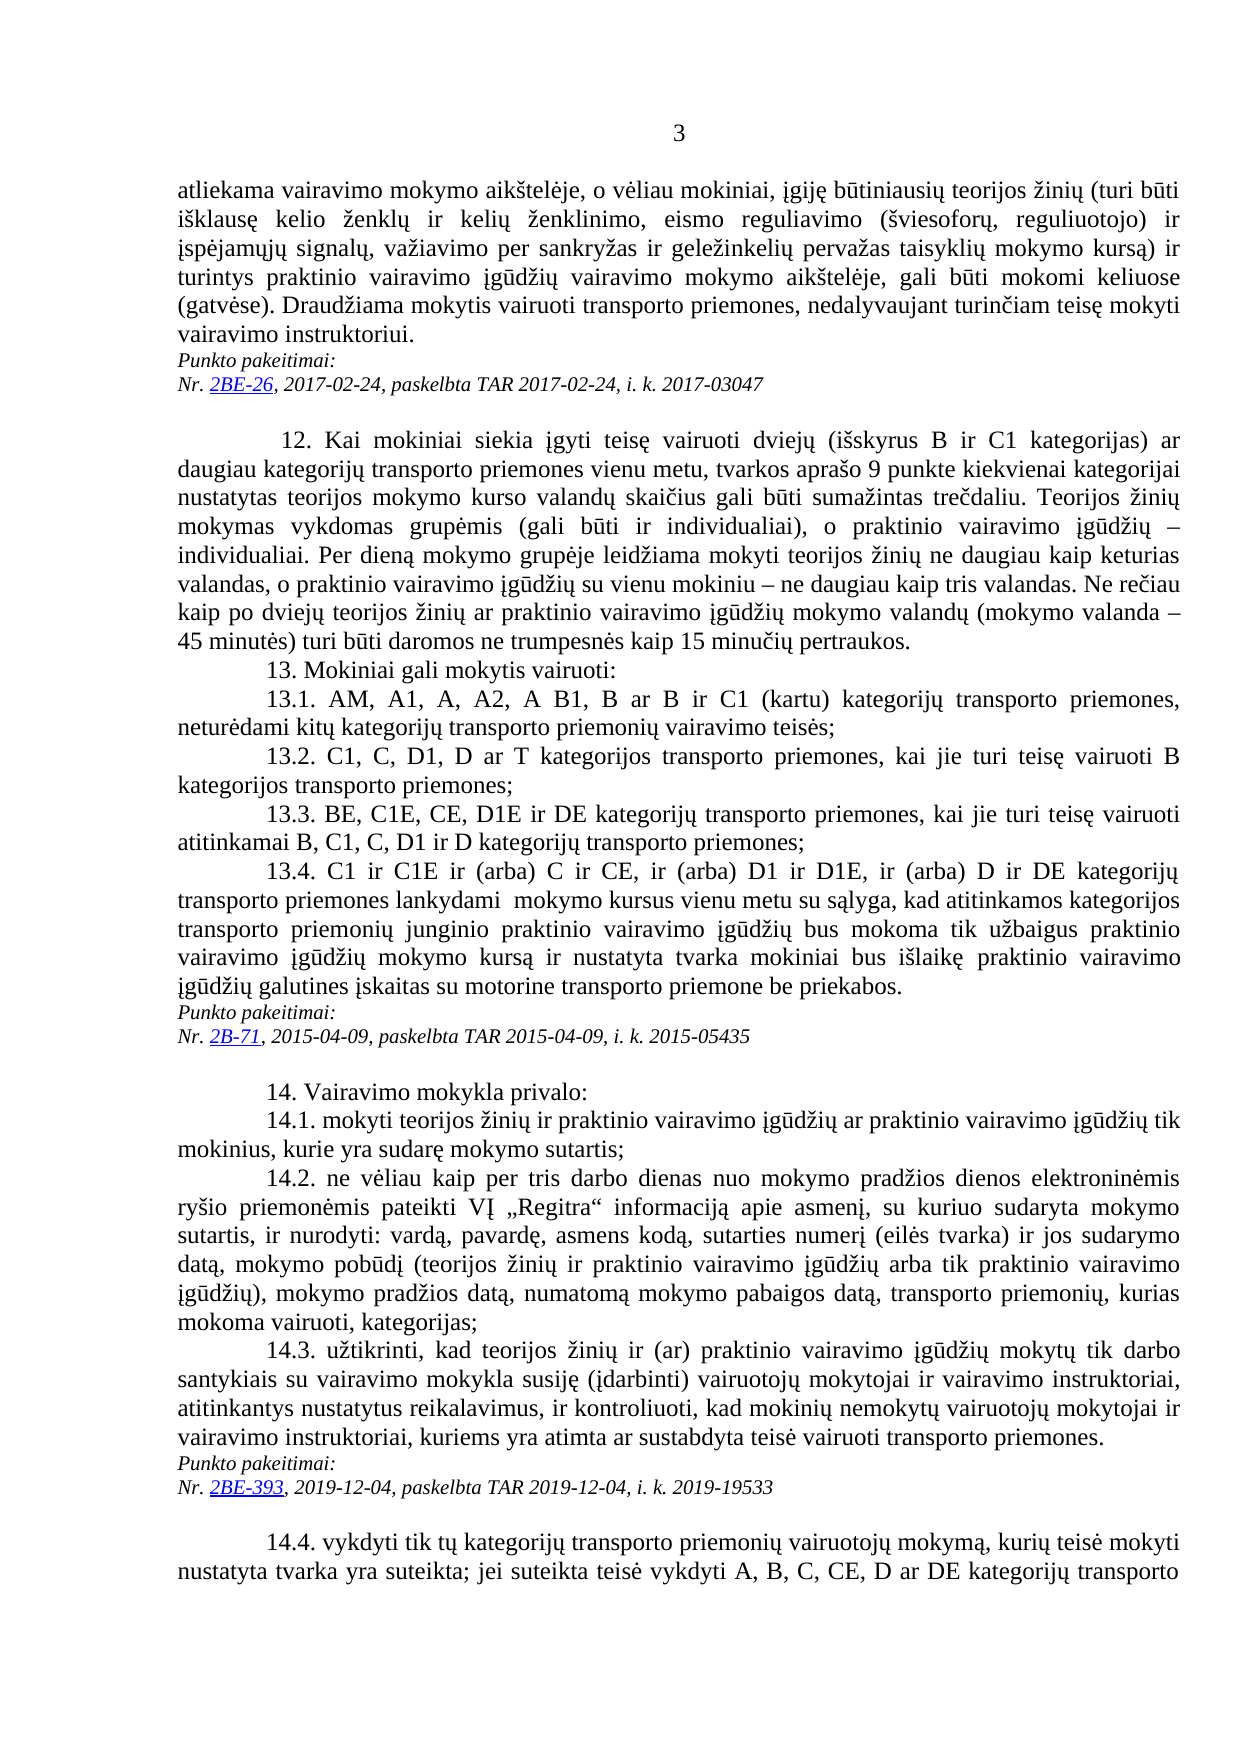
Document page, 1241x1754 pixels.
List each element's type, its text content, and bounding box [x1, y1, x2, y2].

text Nr. 2BE-393, 2019-12-04, paskelbta TAR 2019-12-04, i. k. 2019-19533 [177, 1475, 1181, 1499]
text Nr. 2BE-26, 2017-02-24, paskelbta TAR 2017-02-24, i. k. 2017-03047 [177, 372, 1181, 396]
text Punkto pakeitimai: [177, 1451, 1181, 1475]
text 13.1. AM, A1, A, A2, A B1, B ar B ir C1 (kartu) kategorijų transporto priemones, neturėdami kitų kategorijų transporto priemonių vairavimo teisės; [177, 684, 1181, 741]
text 12. Kai mokiniai siekia įgyti teisę vairuoti dviejų (išskyrus B ir C1 kategorijas) ar daugiau kategorijų transporto priemones vienu metu, tvarkos aprašo 9 punkte kiekvienai kategorijai nustatytas teorijos mokymo kurso valandų skaičius gali būti sumažintas trečdaliu. Teorijos žinių mokymas vykdomas grupėmis (gali būti ir individualiai), o praktinio vairavimo įgūdžių – individualiai. Per dieną mokymo grupėje leidžiama mokyti teorijos žinių ne daugiau kaip keturias valandas, o praktinio vairavimo įgūdžių su vienu mokiniu – ne daugiau kaip tris valandas. Ne rečiau kaip po dviejų teorijos žinių ar praktinio vairavimo įgūdžių mokymo valandų (mokymo valanda – 45 minutės) turi būti daromos ne trumpesnės kaip 15 minučių pertraukos. [177, 425, 1181, 655]
text atliekama vairavimo mokymo aikštelėje, o vėliau mokiniai, įgiję būtiniausių teorijos žinių (turi būti išklausę kelio ženklų ir kelių ženklinimo, eismo reguliavimo (šviesoforų, reguliuotojo) ir įspėjamųjų signalų, važiavimo per sankryžas ir geležinkelių pervažas taisyklių mokymo kursą) ir turintys praktinio vairavimo įgūdžių vairavimo mokymo aikštelėje, gali būti mokomi keliuose (gatvėse). Draudžiama mokytis vairuoti transporto priemones, nedalyvaujant turinčiam teisę mokyti vairavimo instruktoriui. [177, 176, 1181, 348]
text 13.2. C1, C, D1, D ar T kategorijos transporto priemones, kai jie turi teisę vairuoti B kategorijos transporto priemones; [177, 741, 1181, 799]
text 14.2. ne vėliau kaip per tris darbo dienas nuo mokymo pradžios dienos elektroninėmis ryšio priemonėmis pateikti VĮ „Regitra“ informaciją apie asmenį, su kuriuo sudaryta mokymo sutartis, ir nurodyti: vardą, pavardę, asmens kodą, sutarties numerį (eilės tvarka) ir jos sudarymo datą, mokymo pobūdį (teorijos žinių ir praktinio vairavimo įgūdžių arba tik praktinio vairavimo įgūdžių), mokymo pradžios datą, numatomą mokymo pabaigos datą, transporto priemonių, kurias mokoma vairuoti, kategorijas; [177, 1163, 1181, 1336]
text 14.1. mokyti teorijos žinių ir praktinio vairavimo įgūdžių ar praktinio vairavimo įgūdžių tik mokinius, kurie yra sudarę mokymo sutartis; [177, 1106, 1181, 1163]
text 13. Mokiniai gali mokytis vairuoti: [177, 655, 1181, 684]
text 14.4. vykdyti tik tų kategorijų transporto priemonių vairuotojų mokymą, kurių teisė mokyti nustatyta tvarka yra suteikta; jei suteikta teisė vykdyti A, B, C, CE, D ar DE kategorijų transporto [177, 1527, 1181, 1585]
text 14.3. užtikrinti, kad teorijos žinių ir (ar) praktinio vairavimo įgūdžių mokytų tik darbo santykiais su vairavimo mokykla susiję (įdarbinti) vairuotojų mokytojai ir vairavimo instruktoriai, atitinkantys nustatytus reikalavimus, ir kontroliuoti, kad mokinių nemokytų vairuotojų mokytojai ir vairavimo instruktoriai, kuriems yra atimta ar sustabdyta teisė vairuoti transporto priemones. [177, 1336, 1181, 1451]
text 13.3. BE, C1E, CE, D1E ir DE kategorijų transporto priemones, kai jie turi teisę vairuoti atitinkamai B, C1, C, D1 ir D kategorijų transporto priemones; [177, 799, 1181, 856]
text Punkto pakeitimai: [177, 1000, 1181, 1024]
text Nr. 2B-71, 2015-04-09, paskelbta TAR 2015-04-09, i. k. 2015-05435 [177, 1024, 1181, 1048]
text 13.4. C1 ir C1E ir (arba) C ir CE, ir (arba) D1 ir D1E, ir (arba) D ir DE kategorijų transporto priemones lankydami mokymo kursus vienu metu su sąlyga, kad atitinkamos kategorijos transporto priemonių junginio praktinio vairavimo įgūdžių bus mokoma tik užbaigus praktinio vairavimo įgūdžių mokymo kursą ir nustatyta tvarka mokiniai bus išlaikę praktinio vairavimo įgūdžių galutines įskaitas su motorine transporto priemone be priekabos. [177, 856, 1181, 1000]
text 14. Vairavimo mokykla privalo: [177, 1077, 1181, 1106]
text Punkto pakeitimai: [177, 348, 1181, 372]
